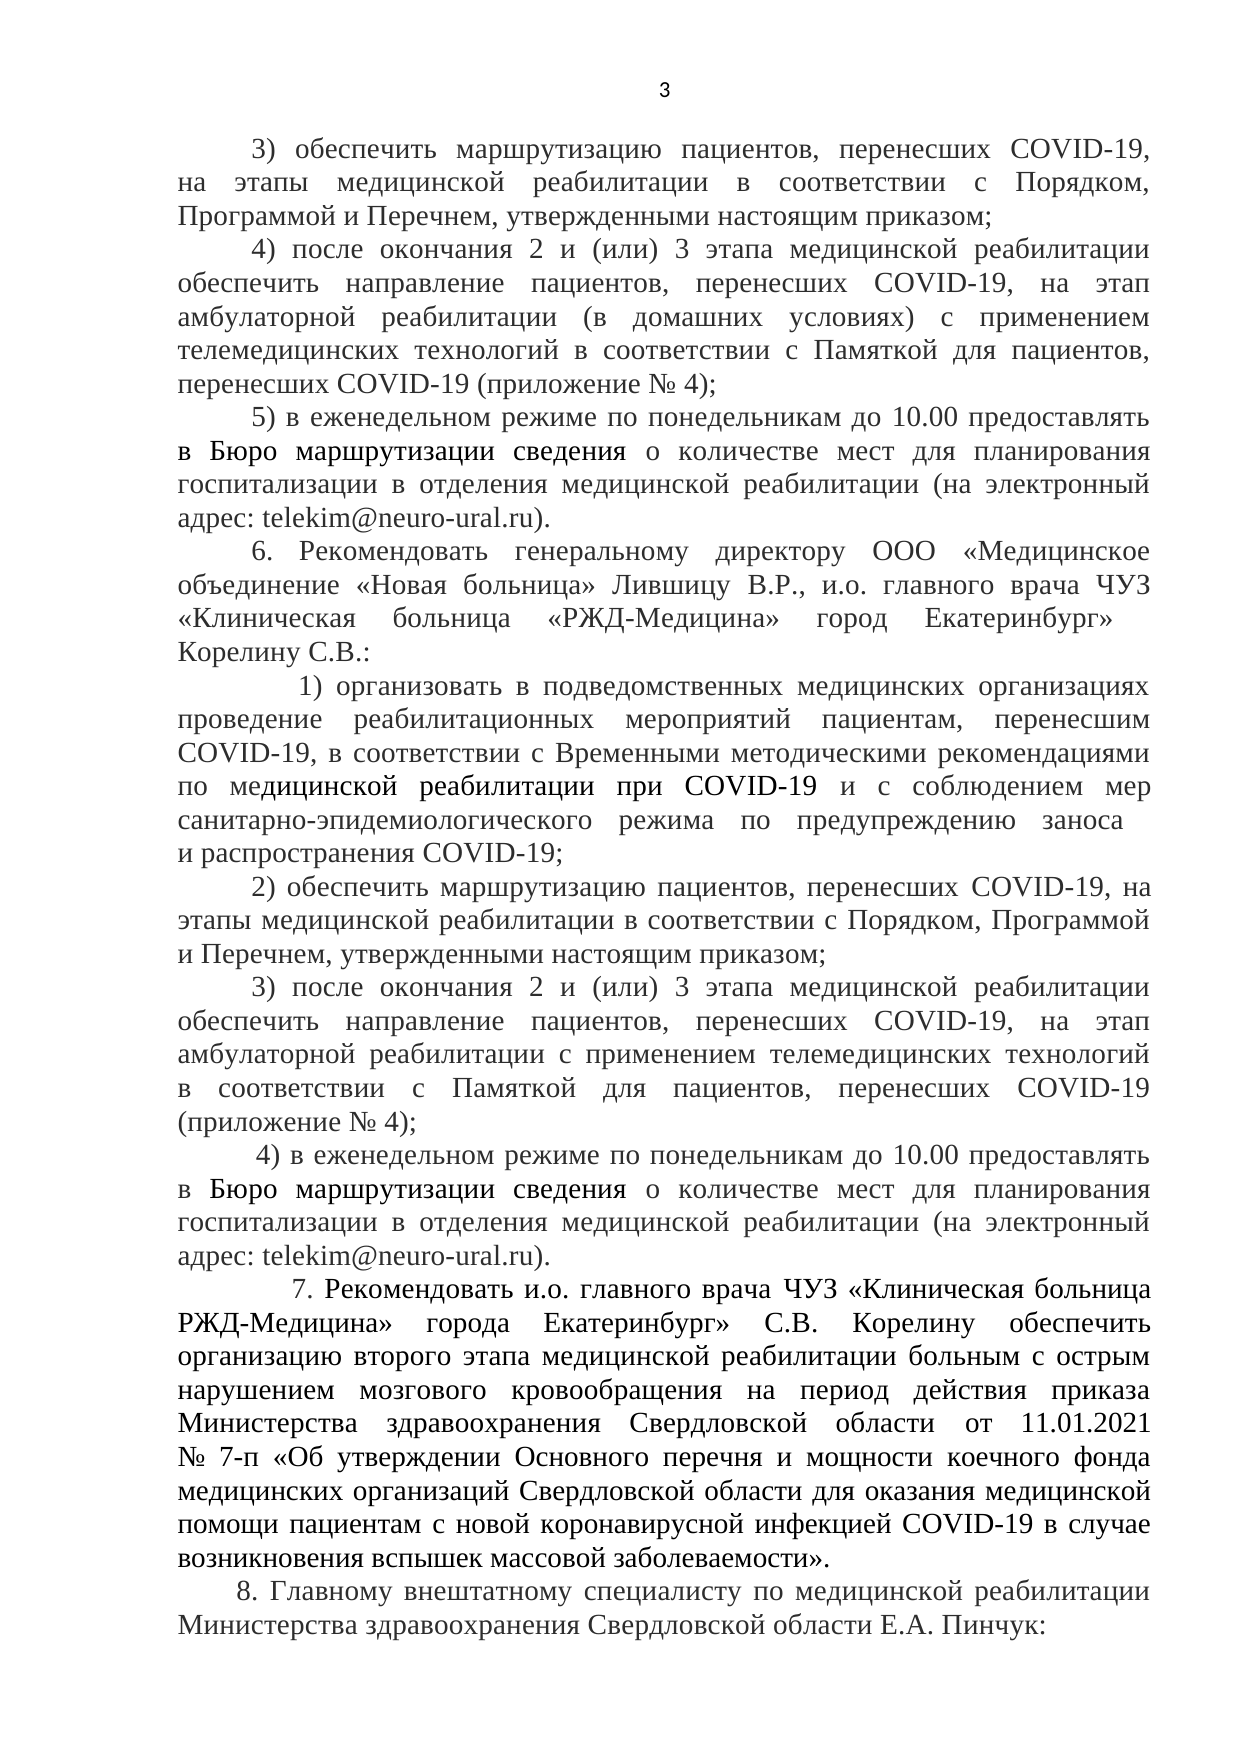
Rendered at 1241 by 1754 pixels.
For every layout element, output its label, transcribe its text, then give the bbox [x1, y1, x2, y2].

text 4) после окончания 2 и (или) 3 этапа медицинской реабилитации обеспечить направление пациентов, перенесших COVID-19, на этап амбулаторной реабилитации (в домашних условиях) с применением телемедицинских технологий в соответствии с Памяткой для пациентов, перенесших COVID-19 (приложение № 4); [177, 232, 1152, 399]
text 3) после окончания 2 и (или) 3 этапа медицинской реабилитации обеспечить направление пациентов, перенесших COVID-19, на этап амбулаторной реабилитации с применением телемедицинских технологий в соответствии с Памяткой для пациентов, перенесших COVID-19 (приложение № 4); [177, 969, 1152, 1137]
text 6. Рекомендовать генеральному директору ООО «Медицинское объединение «Новая больница» Лившицу В.Р., и.о. главного врача ЧУЗ «Клиническая больница «РЖД-Медицина» город Екатеринбург» Корелину С.В.: [177, 533, 1152, 668]
text 5) в еженедельном режиме по понедельникам до 10.00 предоставлять в Бюро маршрутизации сведения о количестве мест для планирования госпитализации в отделения медицинской реабилитации (на электронный адрес: telekim@neuro-ural.ru). [177, 399, 1152, 533]
text 2) обеспечить маршрутизацию пациентов, перенесших COVID-19, на этапы медицинской реабилитации в соответствии с Порядком, Программой и Перечнем, утвержденными настоящим приказом; [177, 869, 1152, 969]
text 8. Главному внештатному специалисту по медицинской реабилитации Министерства здравоохранения Свердловской области Е.А. Пинчук: [177, 1573, 1152, 1640]
text 3) обеспечить маршрутизацию пациентов, перенесших COVID-19, на этапы медицинской реабилитации в соответствии с Порядком, Программой и Перечнем, утвержденными настоящим приказом; [177, 131, 1152, 232]
text 1) организовать в подведомственных медицинских организациях проведение реабилитационных мероприятий пациентам, перенесшим COVID-19, в соответствии с Временными методическими рекомендациями по медицинской реабилитации при COVID-19 и с соблюдением мер санитарно-эпидемиологического режима по предупреждению заноса и распространения COVID-19; [177, 668, 1152, 869]
text 4) в еженедельном режиме по понедельникам до 10.00 предоставлять в Бюро маршрутизации сведения о количестве мест для планирования госпитализации в отделения медицинской реабилитации (на электронный адрес: telekim@neuro-ural.ru). [177, 1137, 1152, 1271]
text 7. Рекомендовать и.о. главного врача ЧУЗ «Клиническая больница РЖД-Медицина» города Екатеринбург» С.В. Корелину обеспечить организацию второго этапа медицинской реабилитации больным с острым нарушением мозгового кровообращения на период действия приказа Министерства здравоохранения Свердловской области от 11.01.2021 № 7-п «Об утверждении Основного перечня и мощности коечного фонда медицинских организаций Свердловской области для оказания медицинской помощи пациентам с новой коронавирусной инфекцией COVID-19 в случае возникновения вспышек массовой заболеваемости». [177, 1271, 1152, 1573]
